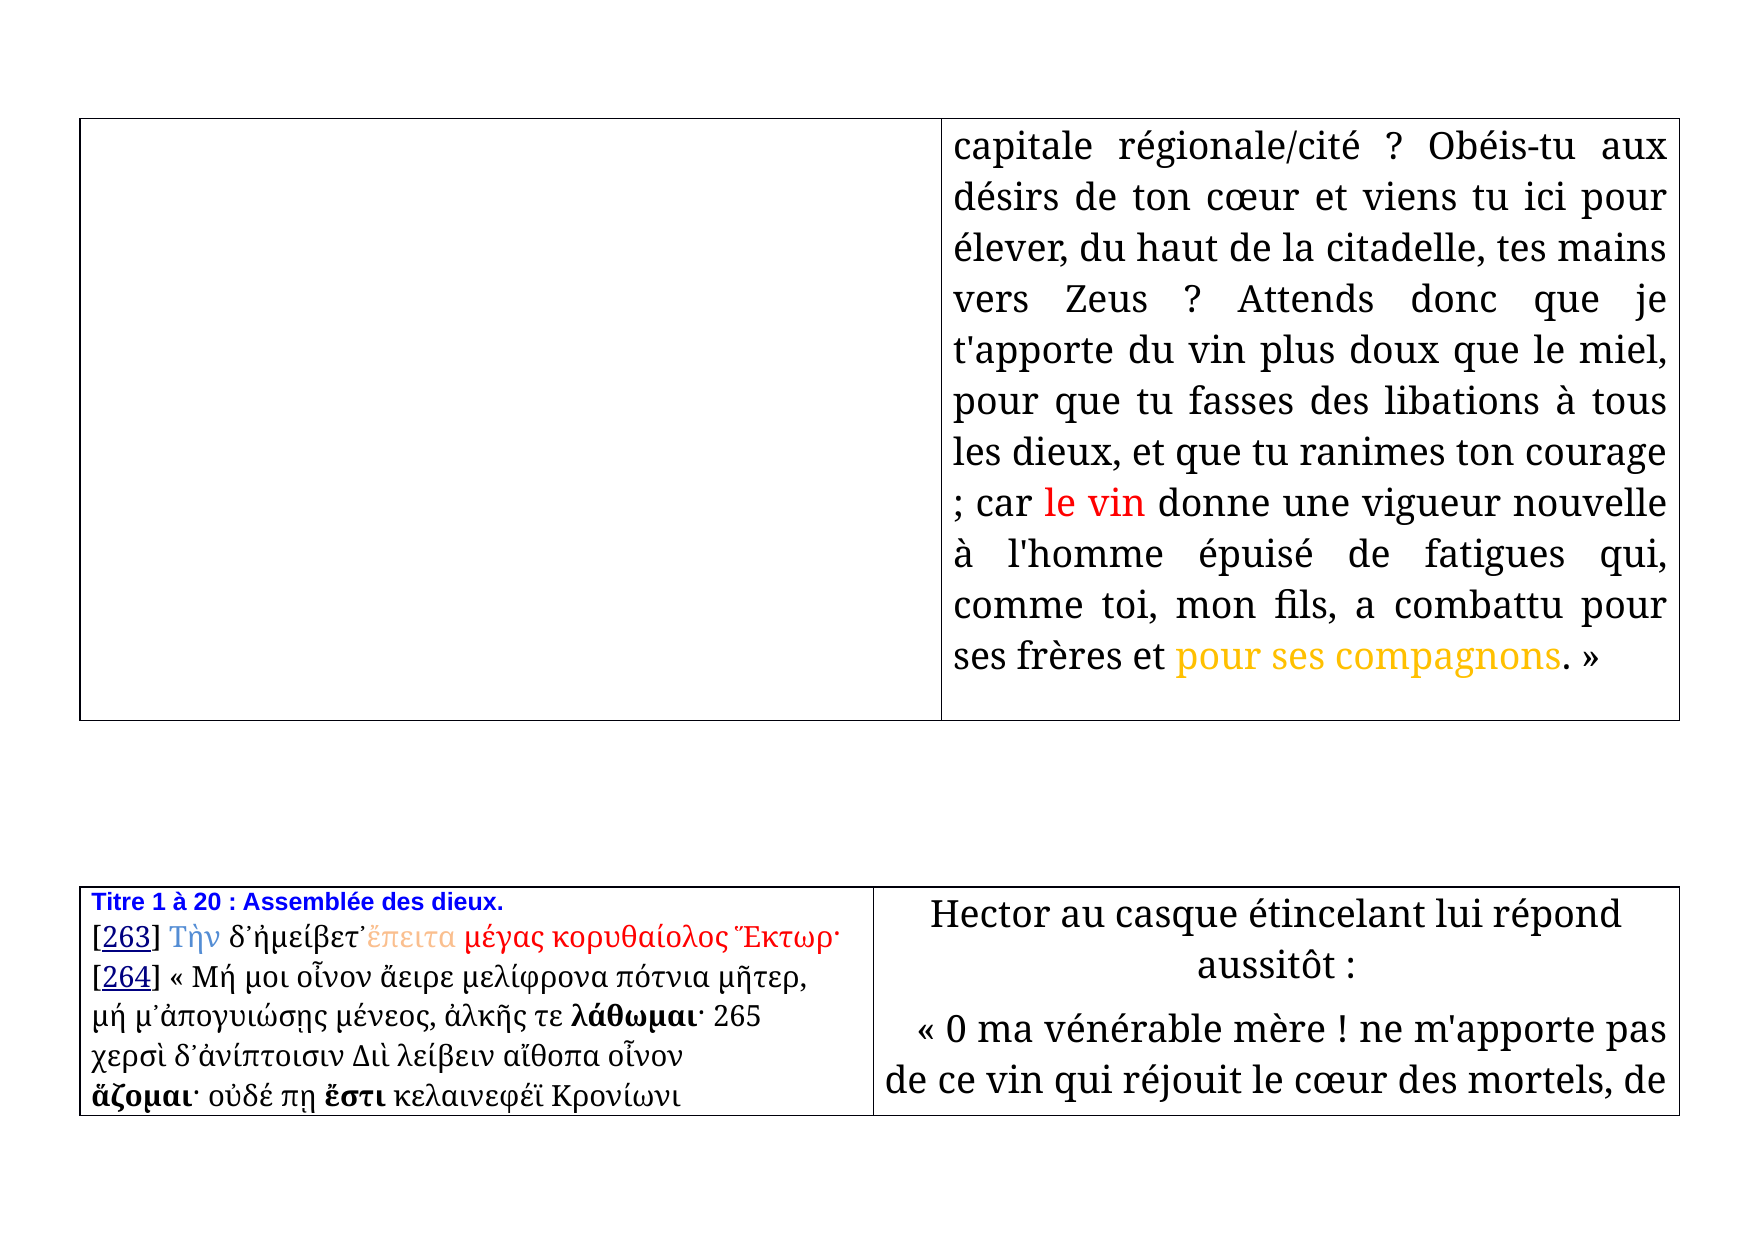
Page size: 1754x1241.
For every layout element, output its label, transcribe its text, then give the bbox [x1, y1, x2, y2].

table_header capitale régionale/cité ? Obéis-tu aux désirs de ton cœur et viens tu ici pour élever, du haut de la citadelle, tes mains vers Zeus ? Attends donc que je t'apporte du vin plus doux que le miel, pour que tu fasses des libations à tous les dieux, et que tu ranimes ton courage ; car le vin donne une vigueur nouvelle à l'homme épuisé de fatigues qui, comme toi, mon fils, a combattu pour ses frères et pour ses compagnons. » [942, 119, 1679, 720]
table_header [81, 119, 941, 720]
table_header Titre 1 à 20 : Assemblée des dieux. [263] Τὴν δ᾽ἠμείβετ᾽ἔπειτα μέγας κορυθαίολος Ἕκτωρ· [264] « Μή μοι οἶνον ἄειρε μελίφρονα πότνια μῆτερ, μή μ᾽ἀπογυιώσῃς μένεος, ἀλκῆς τε λάθωμαι· 265 χερσὶ δ᾽ἀνίπτοισιν Διὶ λείβειν αἴθοπα οἶνον ἅζομαι· οὐδέ πῃ ἔστι κελαινεφέϊ Κρονίωνι [81, 888, 873, 1114]
table_header Hector au casque étincelant lui répond aussitôt : « 0 ma vénérable mère ! ne m'apporte pas de ce vin qui réjouit le cœur des mortels, de [874, 888, 1679, 1114]
